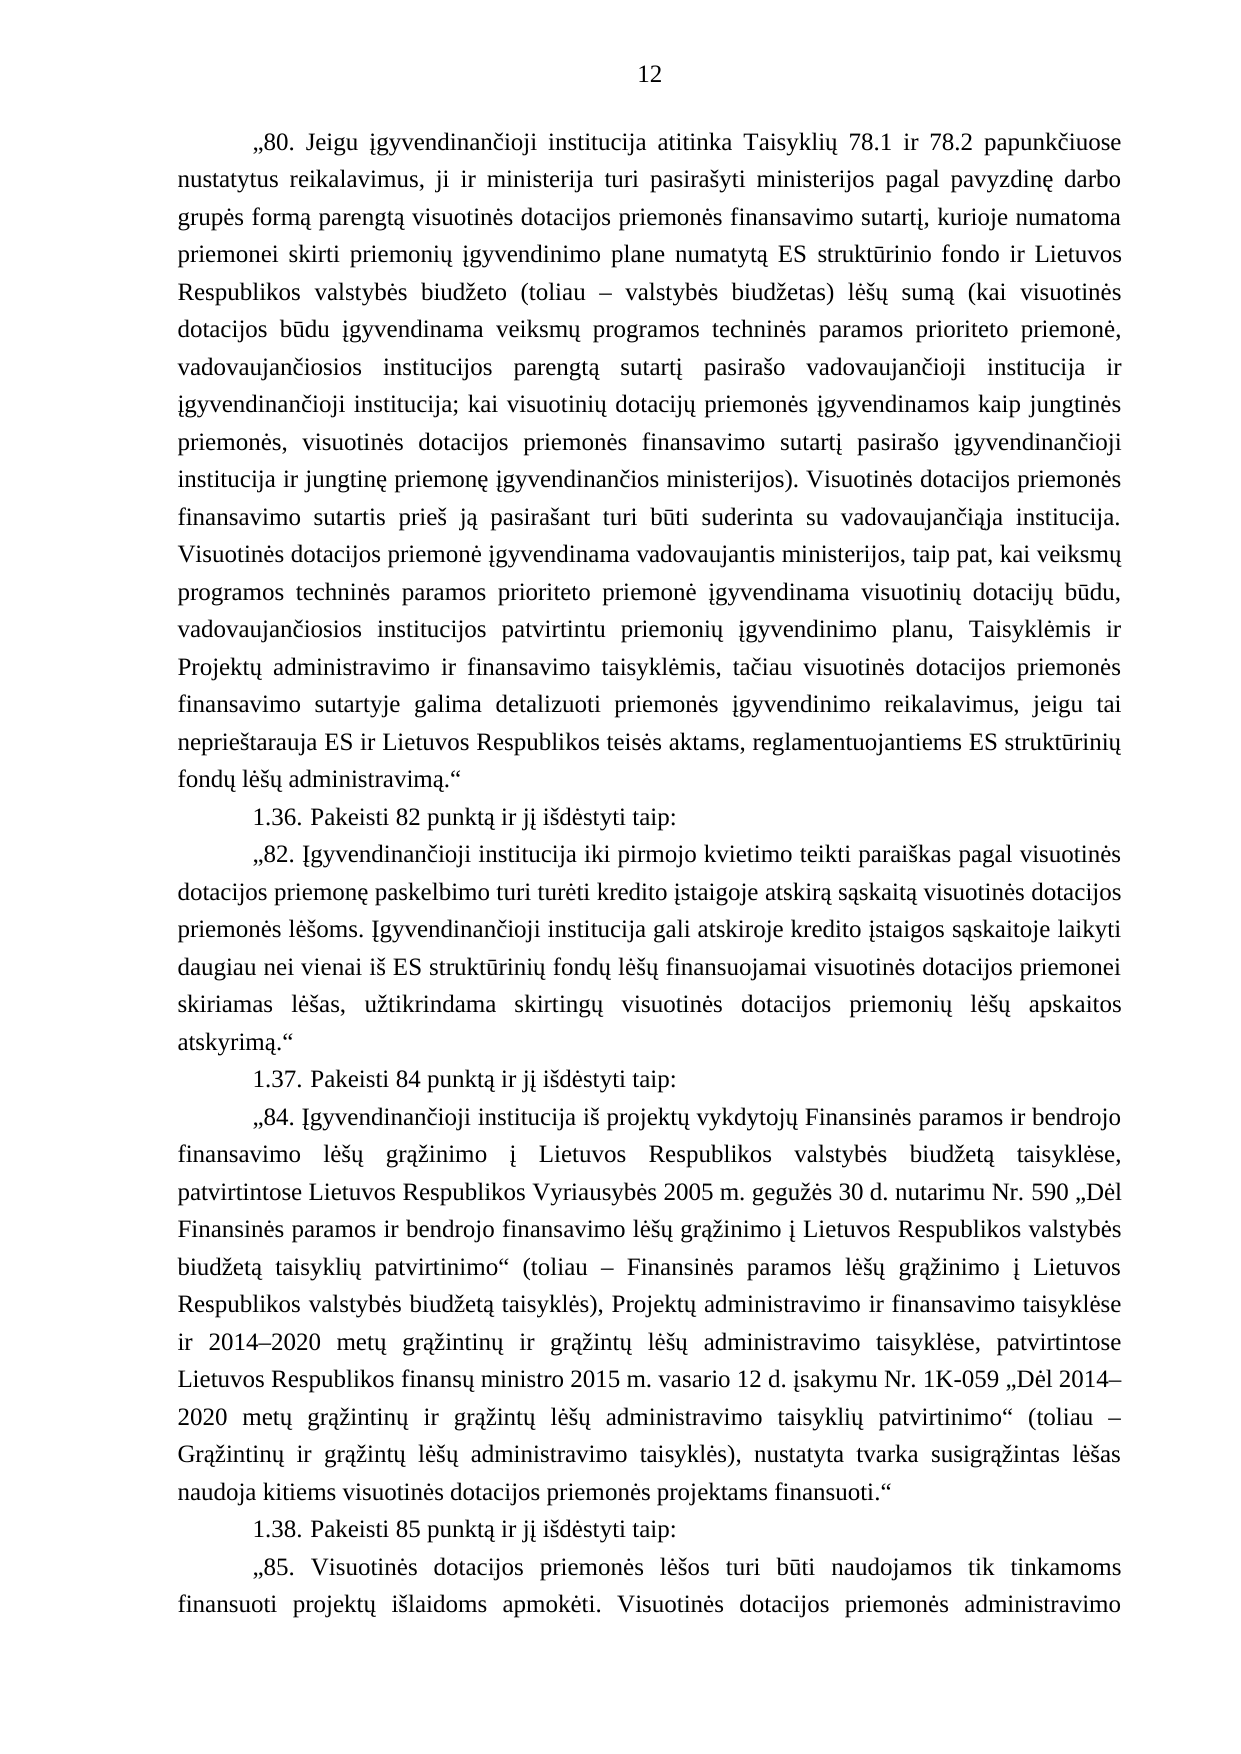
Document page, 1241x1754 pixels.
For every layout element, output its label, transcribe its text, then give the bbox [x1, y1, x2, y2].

text 1.38. Pakeisti 85 punktą ir jį išdėstyti taip: [177, 1506, 1122, 1543]
text „80. Jeigu įgyvendinančioji institucija atitinka Taisyklių 78.1 ir 78.2 papunkčiuose nustatytus reikalavimus, ji ir ministerija turi pasirašyti ministerijos pagal pavyzdinę darbo grupės formą parengtą visuotinės dotacijos priemonės finansavimo sutartį, kurioje numatoma priemonei skirti priemonių įgyvendinimo plane numatytą ES struktūrinio fondo ir Lietuvos Respublikos valstybės biudžeto (toliau – valstybės biudžetas) lėšų sumą (kai visuotinės dotacijos būdu įgyvendinama veiksmų programos techninės paramos prioriteto priemonė, vadovaujančiosios institucijos parengtą sutartį pasirašo vadovaujančioji institucija ir įgyvendinančioji institucija; kai visuotinių dotacijų priemonės įgyvendinamos kaip jungtinės priemonės, visuotinės dotacijos priemonės finansavimo sutartį pasirašo įgyvendinančioji institucija ir jungtinę priemonę įgyvendinančios ministerijos). Visuotinės dotacijos priemonės finansavimo sutartis prieš ją pasirašant turi būti suderinta su vadovaujančiąja institucija. Visuotinės dotacijos priemonė įgyvendinama vadovaujantis ministerijos, taip pat, kai veiksmų programos techninės paramos prioriteto priemonė įgyvendinama visuotinių dotacijų būdu, vadovaujančiosios institucijos patvirtintu priemonių įgyvendinimo planu, Taisyklėmis ir Projektų administravimo ir finansavimo taisyklėmis, tačiau visuotinės dotacijos priemonės finansavimo sutartyje galima detalizuoti priemonės įgyvendinimo reikalavimus, jeigu tai neprieštarauja ES ir Lietuvos Respublikos teisės aktams, reglamentuojantiems ES struktūrinių fondų lėšų administravimą.“ [177, 118, 1122, 793]
text „82. Įgyvendinančioji institucija iki pirmojo kvietimo teikti paraiškas pagal visuotinės dotacijos priemonę paskelbimo turi turėti kredito įstaigoje atskirą sąskaitą visuotinės dotacijos priemonės lėšoms. Įgyvendinančioji institucija gali atskiroje kredito įstaigos sąskaitoje laikyti daugiau nei vienai iš ES struktūrinių fondų lėšų finansuojamai visuotinės dotacijos priemonei skiriamas lėšas, užtikrindama skirtingų visuotinės dotacijos priemonių lėšų apskaitos atskyrimą.“ [177, 831, 1122, 1056]
text 1.36. Pakeisti 82 punktą ir jį išdėstyti taip: [177, 793, 1122, 831]
text 1.37. Pakeisti 84 punktą ir jį išdėstyti taip: [177, 1056, 1122, 1093]
text „84. Įgyvendinančioji institucija iš projektų vykdytojų Finansinės paramos ir bendrojo finansavimo lėšų grąžinimo į Lietuvos Respublikos valstybės biudžetą taisyklėse, patvirtintose Lietuvos Respublikos Vyriausybės 2005 m. gegužės 30 d. nutarimu Nr. 590 „Dėl Finansinės paramos ir bendrojo finansavimo lėšų grąžinimo į Lietuvos Respublikos valstybės biudžetą taisyklių patvirtinimo“ (toliau – Finansinės paramos lėšų grąžinimo į Lietuvos Respublikos valstybės biudžetą taisyklės), Projektų administravimo ir finansavimo taisyklėse ir 2014–2020 metų grąžintinų ir grąžintų lėšų administravimo taisyklėse, patvirtintose Lietuvos Respublikos finansų ministro 2015 m. vasario 12 d. įsakymu Nr. 1K-059 „Dėl 2014–2020 metų grąžintinų ir grąžintų lėšų administravimo taisyklių patvirtinimo“ (toliau – Grąžintinų ir grąžintų lėšų administravimo taisyklės), nustatyta tvarka susigrąžintas lėšas naudoja kitiems visuotinės dotacijos priemonės projektams finansuoti.“ [177, 1093, 1122, 1506]
text „85. Visuotinės dotacijos priemonės lėšos turi būti naudojamos tik tinkamoms finansuoti projektų išlaidoms apmokėti. Visuotinės dotacijos priemonės administravimo [177, 1543, 1122, 1618]
